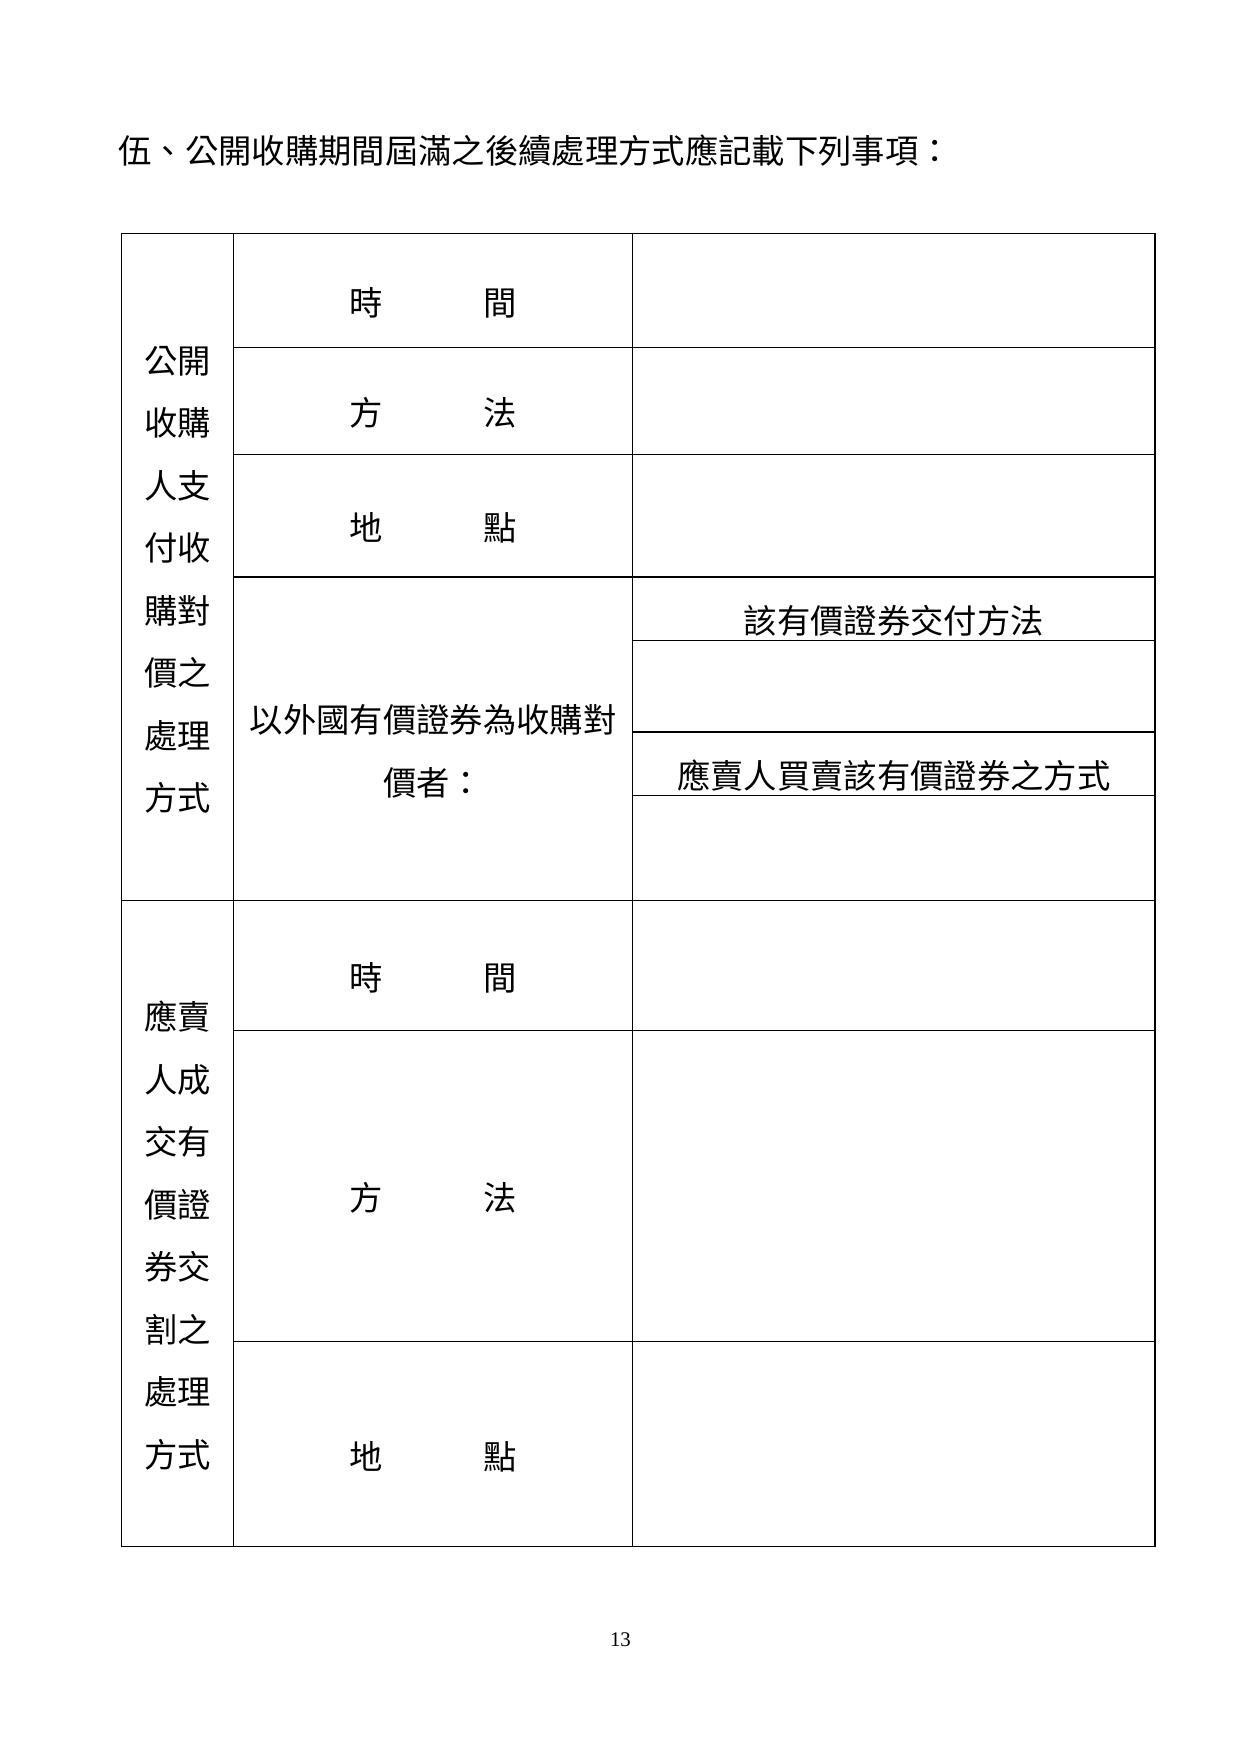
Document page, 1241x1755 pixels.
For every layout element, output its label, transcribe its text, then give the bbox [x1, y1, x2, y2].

table_cell 該有價證券交付方法 [633, 578, 1154, 640]
table_header 公開收購人支付收購對價之處理方式 [122, 234, 233, 900]
table_cell 方 法 [234, 348, 632, 453]
text 伍、公開收購期間屆滿之後續處理方式應記載下列事項： [118, 108, 1122, 170]
table_cell [633, 348, 1154, 453]
table_cell [633, 1031, 1154, 1341]
table_header [633, 234, 1154, 347]
table_cell 地 點 [234, 455, 632, 576]
table_cell 時 間 [234, 901, 632, 1030]
table_header 時 間 [234, 234, 632, 347]
table_cell 應賣人買賣該有價證券之方式 [633, 733, 1154, 795]
table_cell 方 法 [234, 1031, 632, 1341]
table_cell [633, 796, 1154, 900]
table_cell [633, 1342, 1154, 1546]
table_cell 地 點 [234, 1342, 632, 1546]
table_cell 以外國有價證券為收購對價者： [234, 578, 632, 900]
table_cell 應賣人成交有價證券交割之處理方式 [122, 901, 233, 1546]
table_cell [633, 901, 1154, 1030]
table_cell [633, 455, 1154, 576]
table_cell [633, 641, 1154, 731]
